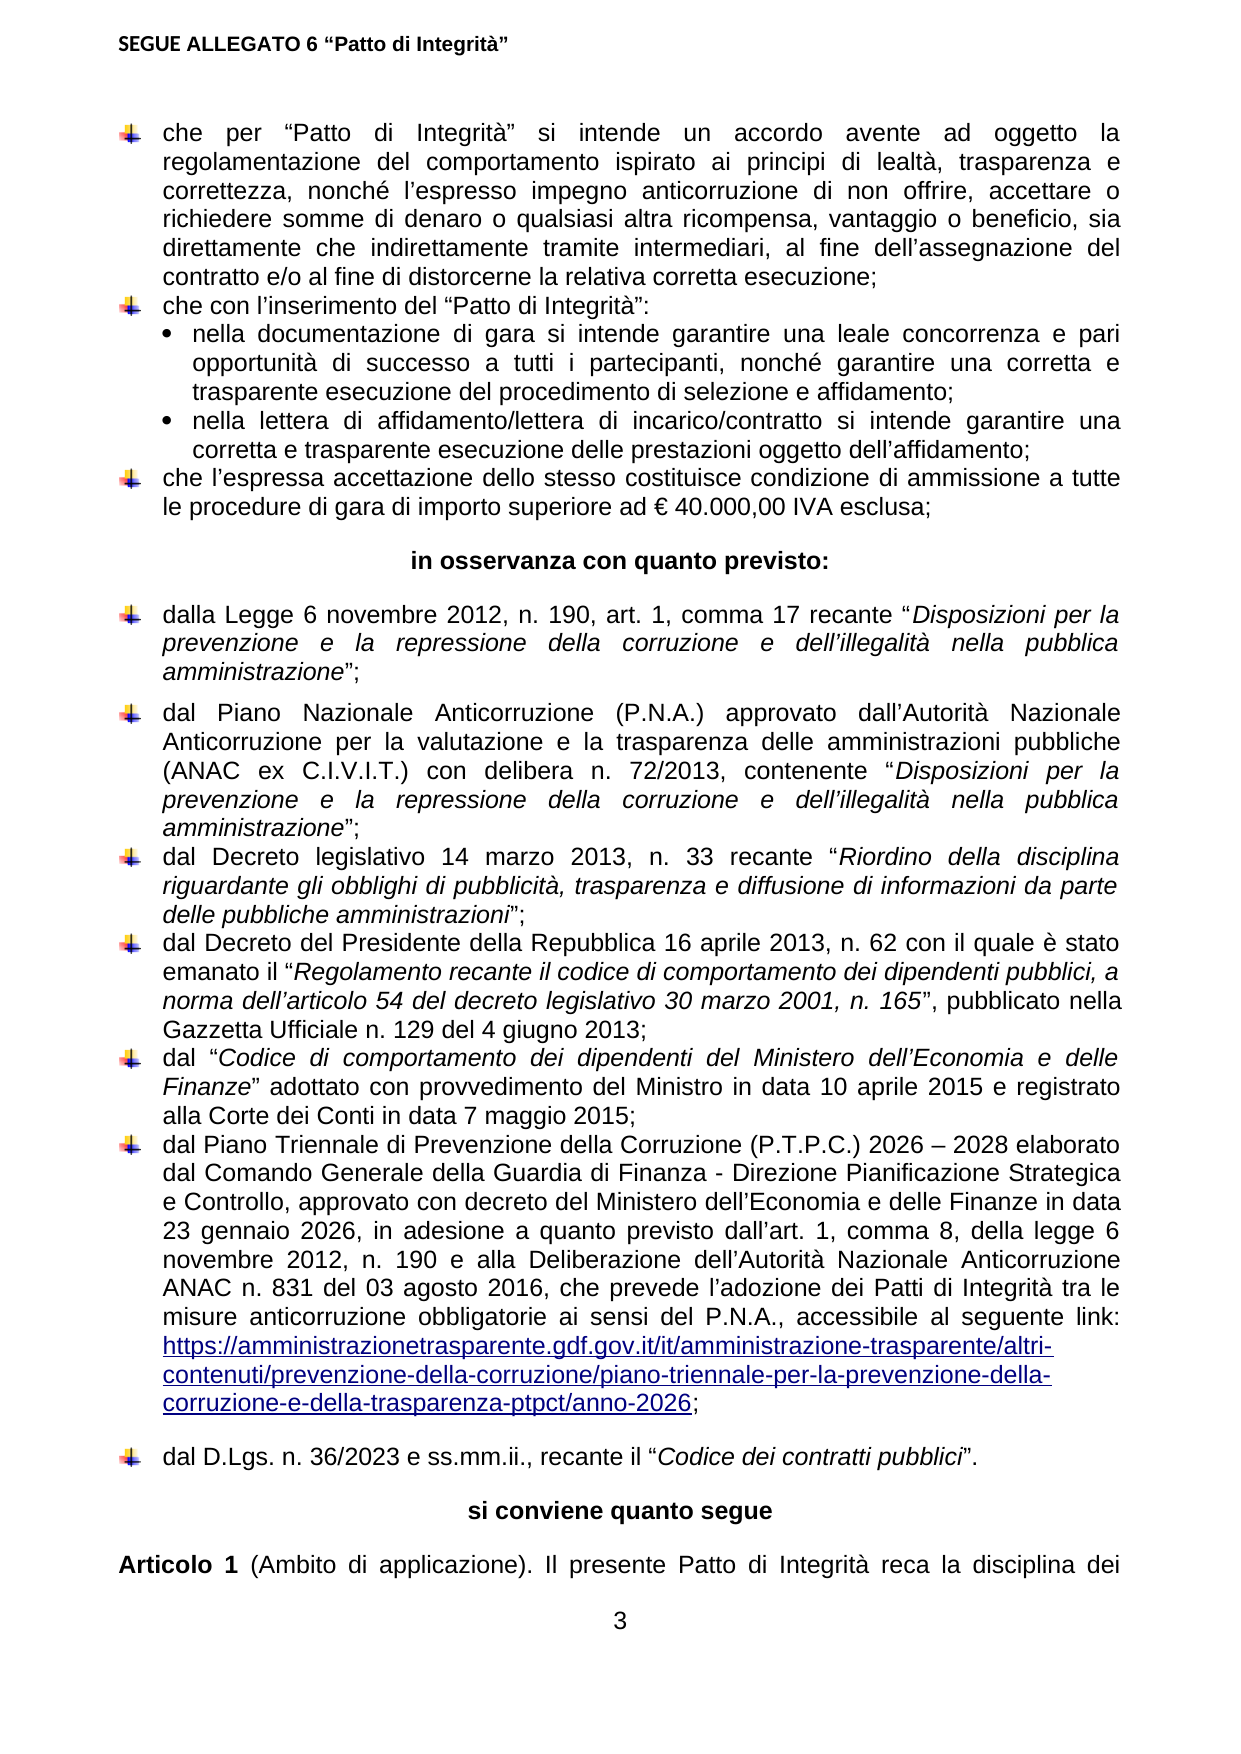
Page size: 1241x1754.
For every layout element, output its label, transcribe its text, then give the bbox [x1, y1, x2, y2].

text Articolo 1 (Ambito di applicazione). Il presente Patto di Integrità reca la disciplina dei [118, 1550, 1122, 1578]
list dal D.Lgs. n. 36/2023 e ss.mm.ii., recante il “Codice dei contratti pubblici”. [118, 1442, 1122, 1471]
list dal Piano Nazionale Anticorruzione (P.N.A.) approvato dall’Autorità Nazionale Anticorruzione per la valutazione e la trasparenza delle amministrazioni pubbliche (ANAC ex C.I.V.I.T.) con delibera n. 72/2013, contenente “Disposizioni per la prevenzione e la repressione della corruzione e dell’illegalità nella pubblica amministrazione”; [118, 698, 1122, 842]
list dal “Codice di comportamento dei dipendenti del Ministero dell’Economia e delle Finanze” adottato con provvedimento del Ministro in data 10 aprile 2015 e registrato alla Corte dei Conti in data 7 maggio 2015; [118, 1043, 1122, 1130]
list dal Decreto legislativo 14 marzo 2013, n. 33 recante “Riordino della disciplina riguardante gli obblighi di pubblicità, trasparenza e diffusione di informazioni da parte delle pubbliche amministrazioni”; [118, 842, 1122, 928]
list che con l’inserimento del “Patto di Integrità”: [118, 291, 1122, 319]
list nella lettera di affidamento/lettera di incarico/contratto si intende garantire una corretta e trasparente esecuzione delle prestazioni oggetto dell’affidamento; [162, 406, 1122, 463]
list dal Decreto del Presidente della Repubblica 16 aprile 2013, n. 62 con il quale è stato emanato il “Regolamento recante il codice di comportamento dei dipendenti pubblici, a norma dell’articolo 54 del decreto legislativo 30 marzo 2001, n. 165”, pubblicato nella Gazzetta Ufficiale n. 129 del 4 giugno 2013; [118, 928, 1122, 1043]
list dalla Legge 6 novembre 2012, n. 190, art. 1, comma 17 recante “Disposizioni per la prevenzione e la repressione della corruzione e dell’illegalità nella pubblica amministrazione”; [118, 600, 1122, 686]
list che per “Patto di Integrità” si intende un accordo avente ad oggetto la regolamentazione del comportamento ispirato ai principi di lealtà, trasparenza e correttezza, nonché l’espresso impegno anticorruzione di non offrire, accettare o richiedere somme di denaro o qualsiasi altra ricompensa, vantaggio o beneficio, sia direttamente che indirettamente tramite intermediari, al fine dell’assegnazione del contratto e/o al fine di distorcerne la relativa corretta esecuzione; [118, 118, 1122, 291]
text in osservanza con quanto previsto: [118, 546, 1122, 575]
list dal Piano Triennale di Prevenzione della Corruzione (P.T.P.C.) 2026 – 2028 elaborato dal Comando Generale della Guardia di Finanza - Direzione Pianificazione Strategica e Controllo, approvato con decreto del Ministero dell’Economia e delle Finanze in data 23 gennaio 2026, in adesione a quanto previsto dall’art. 1, comma 8, della legge 6 novembre 2012, n. 190 e alla Deliberazione dell’Autorità Nazionale Anticorruzione ANAC n. 831 del 03 agosto 2016, che prevede l’adozione dei Patti di Integrità tra le misure anticorruzione obbligatorie ai sensi del P.N.A., accessibile al seguente link: https://amministrazionetrasparente.gdf.gov.it/it/amministrazione-trasparente/altri-contenuti/prevenzione-della-corruzione/piano-triennale-per-la-prevenzione-della-corruzione-e-della-trasparenza-ptpct/anno-2026; [118, 1130, 1122, 1417]
list nella documentazione di gara si intende garantire una leale concorrenza e pari opportunità di successo a tutti i partecipanti, nonché garantire una corretta e trasparente esecuzione del procedimento di selezione e affidamento; [162, 319, 1122, 406]
text si conviene quanto segue [118, 1496, 1122, 1525]
list che l’espressa accettazione dello stesso costituisce condizione di ammissione a tutte le procedure di gara di importo superiore ad € 40.000,00 IVA esclusa; [118, 463, 1122, 521]
